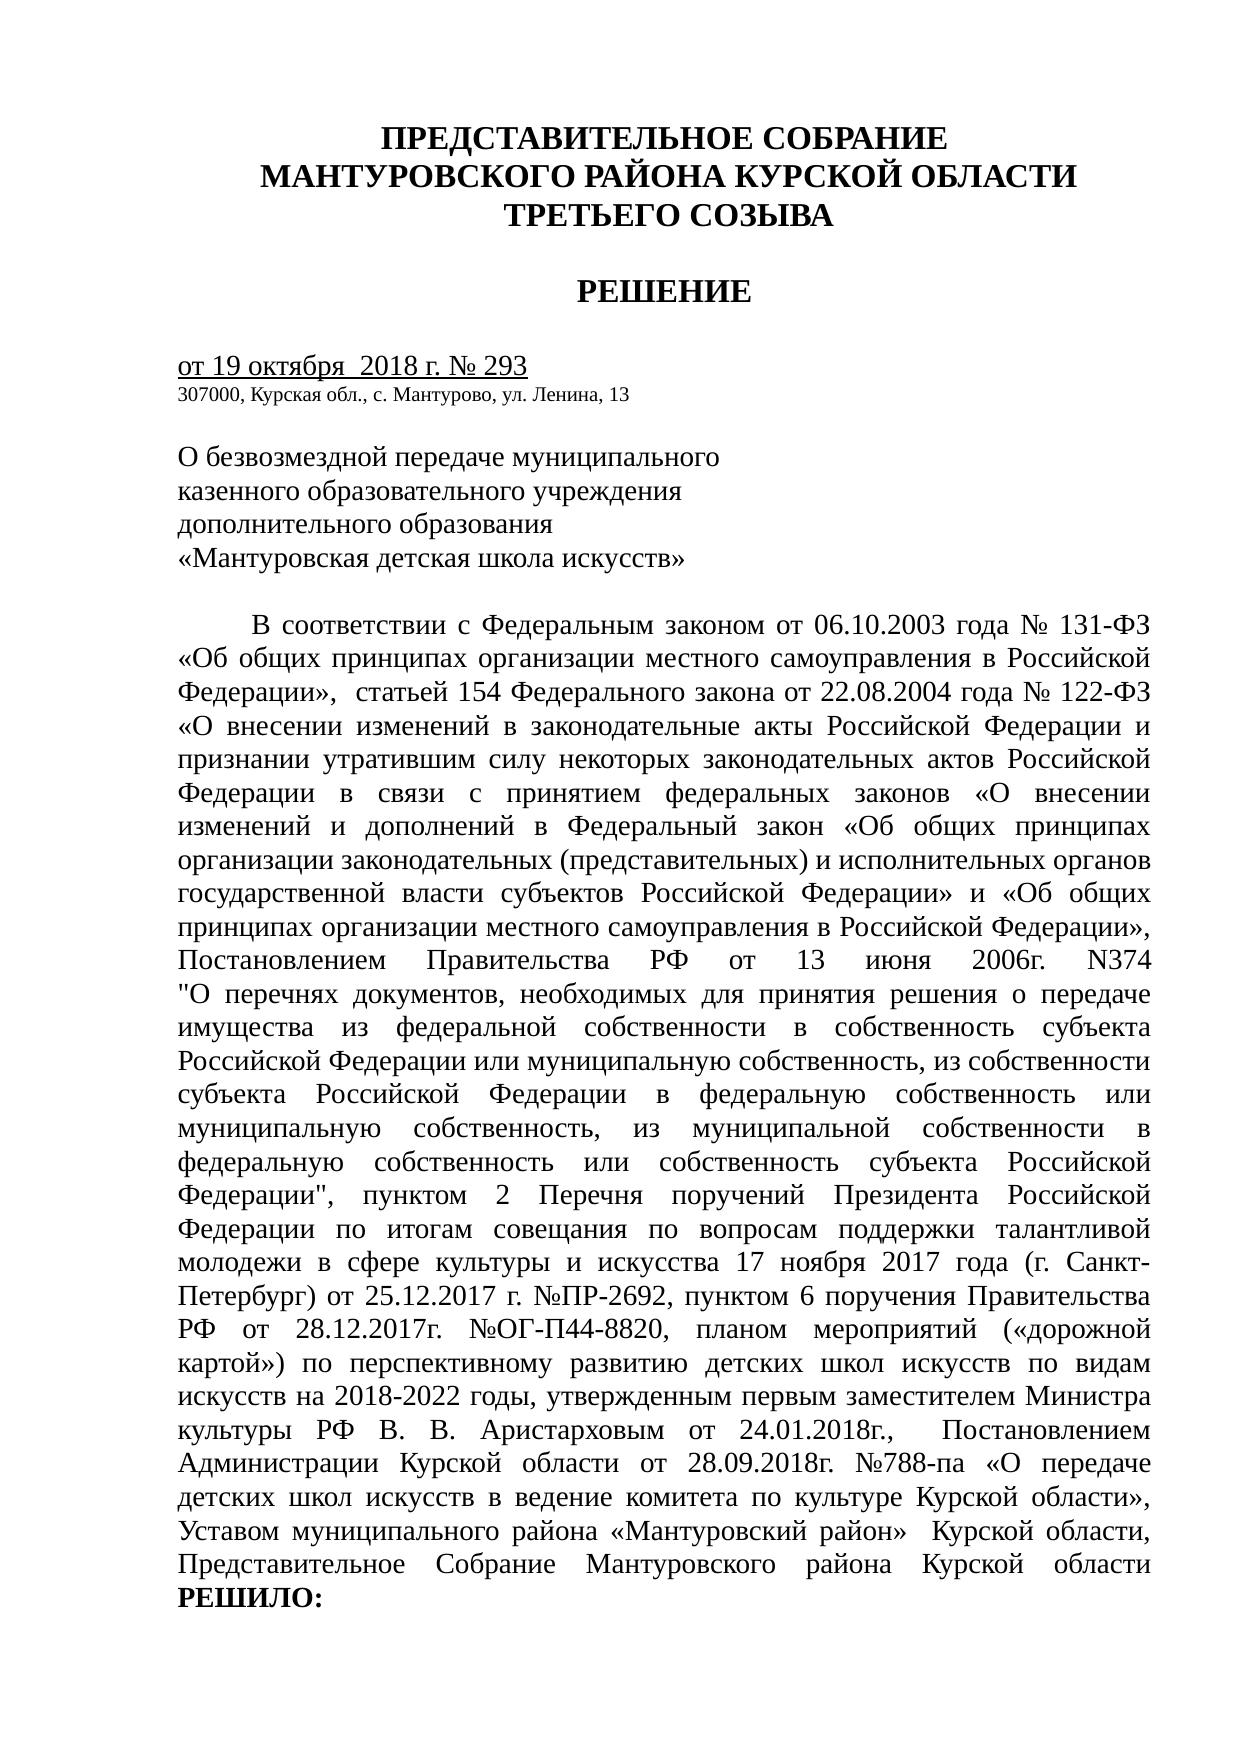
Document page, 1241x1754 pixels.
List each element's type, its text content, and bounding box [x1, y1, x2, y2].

text 307000, Курская обл., с. Мантурово, ул. Ленина, 13 [177, 382, 1152, 406]
text ПРЕДСТАВИТЕЛЬНОЕ СОБРАНИЕ [177, 118, 1152, 156]
text МАНТУРОВСКОГО РАЙОНА КУРСКОЙ ОБЛАСТИ [177, 156, 1152, 195]
text дополнительного образования [177, 506, 1152, 540]
text «Мантуровская детская школа искусств» [177, 540, 1152, 573]
text ТРЕТЬЕГО СОЗЫВА [177, 195, 1152, 233]
text О безвозмездной передаче муниципального [177, 439, 1152, 473]
text В соответствии с Федеральным законом от 06.10.2003 года № 131-ФЗ «Об общих принципах организации местного самоуправления в Российской Федерации», статьей 154 Федерального закона от 22.08.2004 года № 122-ФЗ «О внесении изменений в законодательные акты Российской Федерации и признании утратившим силу некоторых законодательных актов Российской Федерации в связи с принятием федеральных законов «О внесении изменений и дополнений в Федеральный закон «Об общих принципах организации законодательных (представительных) и исполнительных органов государственной власти субъектов Российской Федерации» и «Об общих принципах организации местного самоуправления в Российской Федерации», Постановлением Правительства РФ от 13 июня 2006г. N374 "О перечнях документов, необходимых для принятия решения о передаче имущества из федеральной собственности в собственность субъекта Российской Федерации или муниципальную собственность, из собственности субъекта Российской Федерации в федеральную собственность или муниципальную собственность, из муниципальной собственности в федеральную собственность или собственность субъекта Российской Федерации", пунктом 2 Перечня поручений Президента Российской Федерации по итогам совещания по вопросам поддержки талантливой молодежи в сфере культуры и искусства 17 ноября 2017 года (г. Санкт-Петербург) от 25.12.2017 г. №ПР-2692, пунктом 6 поручения Правительства РФ от 28.12.2017г. №ОГ-П44-8820, планом мероприятий («дорожной картой») по перспективному развитию детских школ искусств по видам искусств на 2018-2022 годы, утвержденным первым заместителем Министра культуры РФ В. В. Аристарховым от 24.01.2018г., Постановлением Администрации Курской области от 28.09.2018г. №788-па «О передаче детских школ искусств в ведение комитета по культуре Курской области», Уставом муниципального района «Мантуровский район» Курской области, Представительное Собрание Мантуровского района Курской области РЕШИЛО: [177, 607, 1152, 1613]
text казенного образовательного учреждения [177, 473, 1152, 506]
text от 19 октября 2018 г. № 293 [177, 348, 1152, 382]
text РЕШЕНИЕ [177, 271, 1152, 310]
